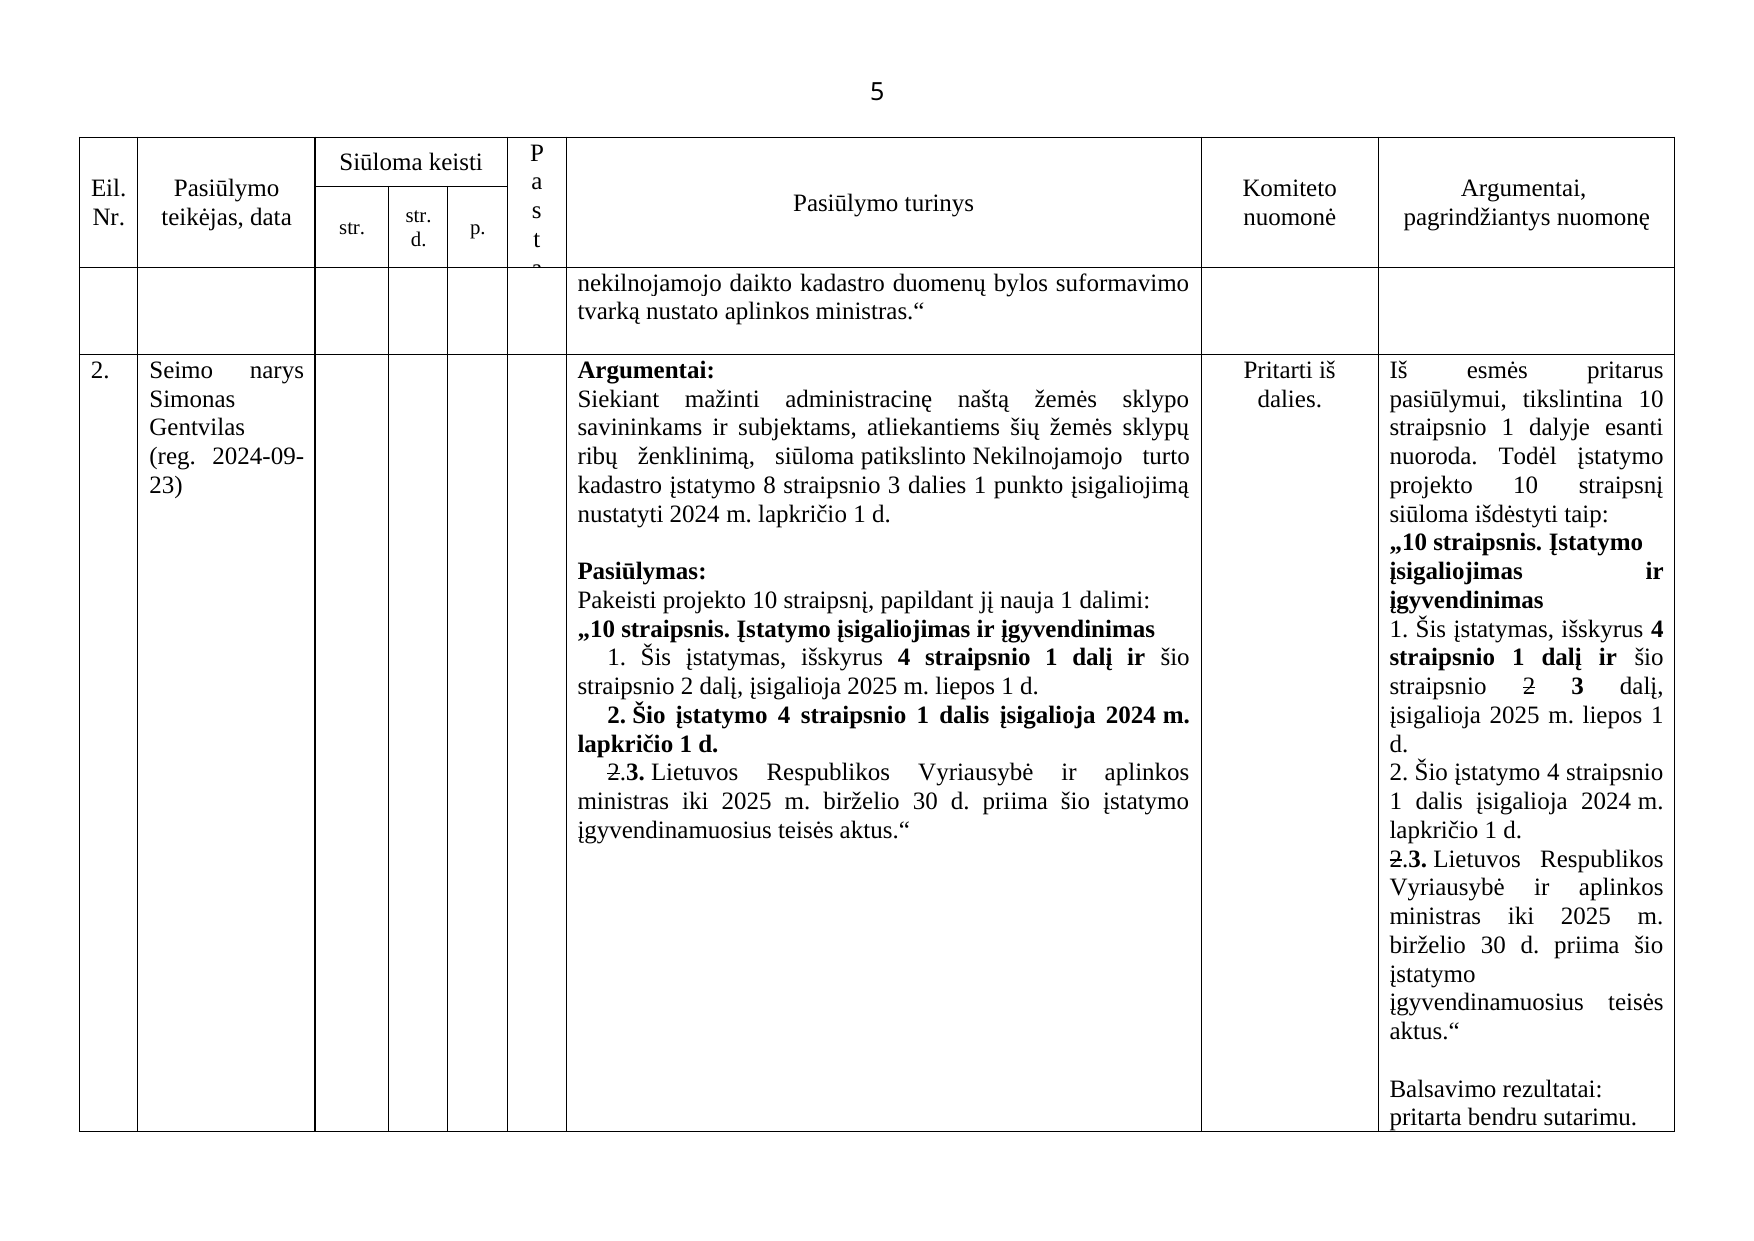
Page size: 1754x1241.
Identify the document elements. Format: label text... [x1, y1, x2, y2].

table_cell [389, 355, 447, 1131]
table_cell 2. [80, 355, 137, 1131]
table_cell [448, 355, 507, 1131]
table_header Komiteto nuomonė [1202, 138, 1378, 267]
table_cell Seimo narys Simonas Gentvilas (reg. 2024-09-23) [138, 355, 314, 1131]
table_cell [138, 268, 314, 354]
table_cell Argumentai: Siekiant mažinti administracinę naštą žemės sklypo savininkams ir subjektams, atliekantiems šių žemės sklypų ribų ženklinimą, siūloma patikslinto Nekilnojamojo turto kadastro įstatymo 8 straipsnio 3 dalies 1 punkto įsigaliojimą nustatyti 2024 m. lapkričio 1 d. Pasiūlymas: Pakeisti projekto 10 straipsnį, papildant jį nauja 1 dalimi: „10 straipsnis. Įstatymo įsigaliojimas ir įgyvendinimas 1. Šis įstatymas, išskyrus 4 straipsnio 1 dalį ir šio straipsnio 2 dalį, įsigalioja 2025 m. liepos 1 d. 2. Šio įstatymo 4 straipsnio 1 dalis įsigalioja 2024 m. lapkričio 1 d. 2.3. Lietuvos Respublikos Vyriausybė ir aplinkos ministras iki 2025 m. birželio 30 d. priima šio įstatymo įgyvendinamuosius teisės aktus.“ [567, 355, 1201, 1131]
table_header Pasiūlymo turinys [567, 138, 1201, 267]
table_cell str. d. [389, 187, 447, 267]
table_cell [508, 355, 566, 1131]
table_header Argumentai, pagrindžiantys nuomonę [1379, 138, 1674, 267]
table_cell str. [316, 187, 388, 267]
table_cell [80, 268, 137, 354]
table_cell N [508, 268, 566, 354]
table_cell Iš esmės pritarus pasiūlymui, tikslintina 10 straipsnio 1 dalyje esanti nuoroda. Todėl įstatymo projekto 10 straipsnį siūloma išdėstyti taip: „10 straipsnis. Įstatymo įsigaliojimas ir įgyvendinimas 1. Šis įstatymas, išskyrus 4 straipsnio 1 dalį ir šio straipsnio 2 3 dalį, įsigalioja 2025 m. liepos 1 d. 2. Šio įstatymo 4 straipsnio 1 dalis įsigalioja 2024 m. lapkričio 1 d. 2.3. Lietuvos Respublikos Vyriausybė ir aplinkos ministras iki 2025 m. birželio 30 d. priima šio įstatymo įgyvendinamuosius teisės aktus.“ Balsavimo rezultatai: pritarta bendru sutarimu. [1379, 355, 1674, 1131]
table_cell [389, 268, 447, 354]
table_cell [1202, 268, 1378, 354]
table_cell [316, 355, 388, 1131]
table_cell [1379, 268, 1674, 354]
table_cell Pritarti iš dalies. [1202, 355, 1378, 1131]
table_header Siūloma keisti [316, 138, 507, 186]
table_header Eil. Nr. [80, 138, 137, 267]
table_header Pasiūlymo teikėjas, data [138, 138, 314, 267]
table_header Pastabos [508, 138, 566, 267]
table_cell nekilnojamojo daikto kadastro duomenų bylos suformavimo tvarką nustato aplinkos ministras.“ [567, 268, 1201, 354]
table_cell p. [448, 187, 507, 267]
table_cell [448, 268, 507, 354]
table_cell [316, 268, 388, 354]
